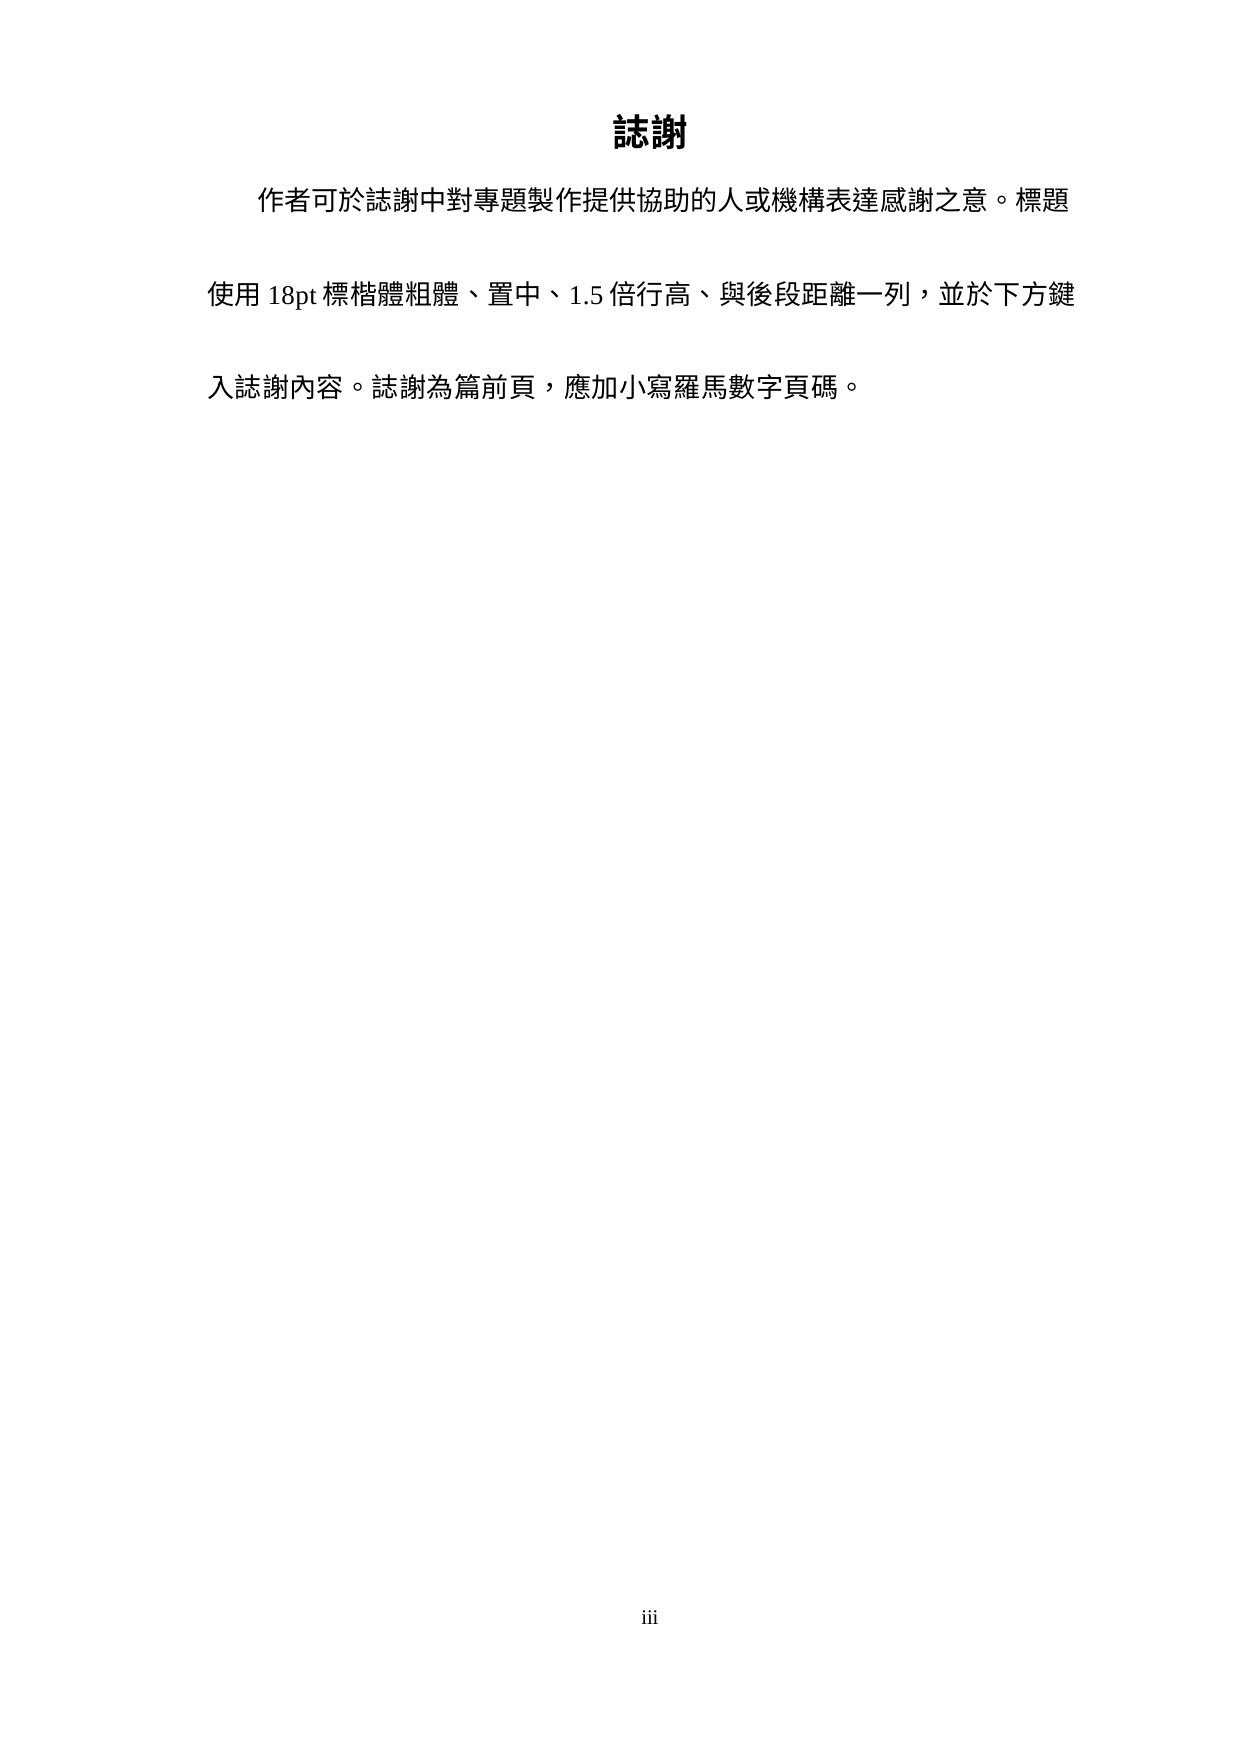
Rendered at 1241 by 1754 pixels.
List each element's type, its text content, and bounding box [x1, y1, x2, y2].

text 誌謝 [207, 103, 1092, 157]
text 作者可於誌謝中對專題製作提供協助的人或機構表達感謝之意。標題使用18pt標楷體粗體、置中、1.5倍行高、與後段距離一列，並於下方鍵入誌謝內容。誌謝為篇前頁，應加小寫羅馬數字頁碼。 [207, 157, 1092, 407]
